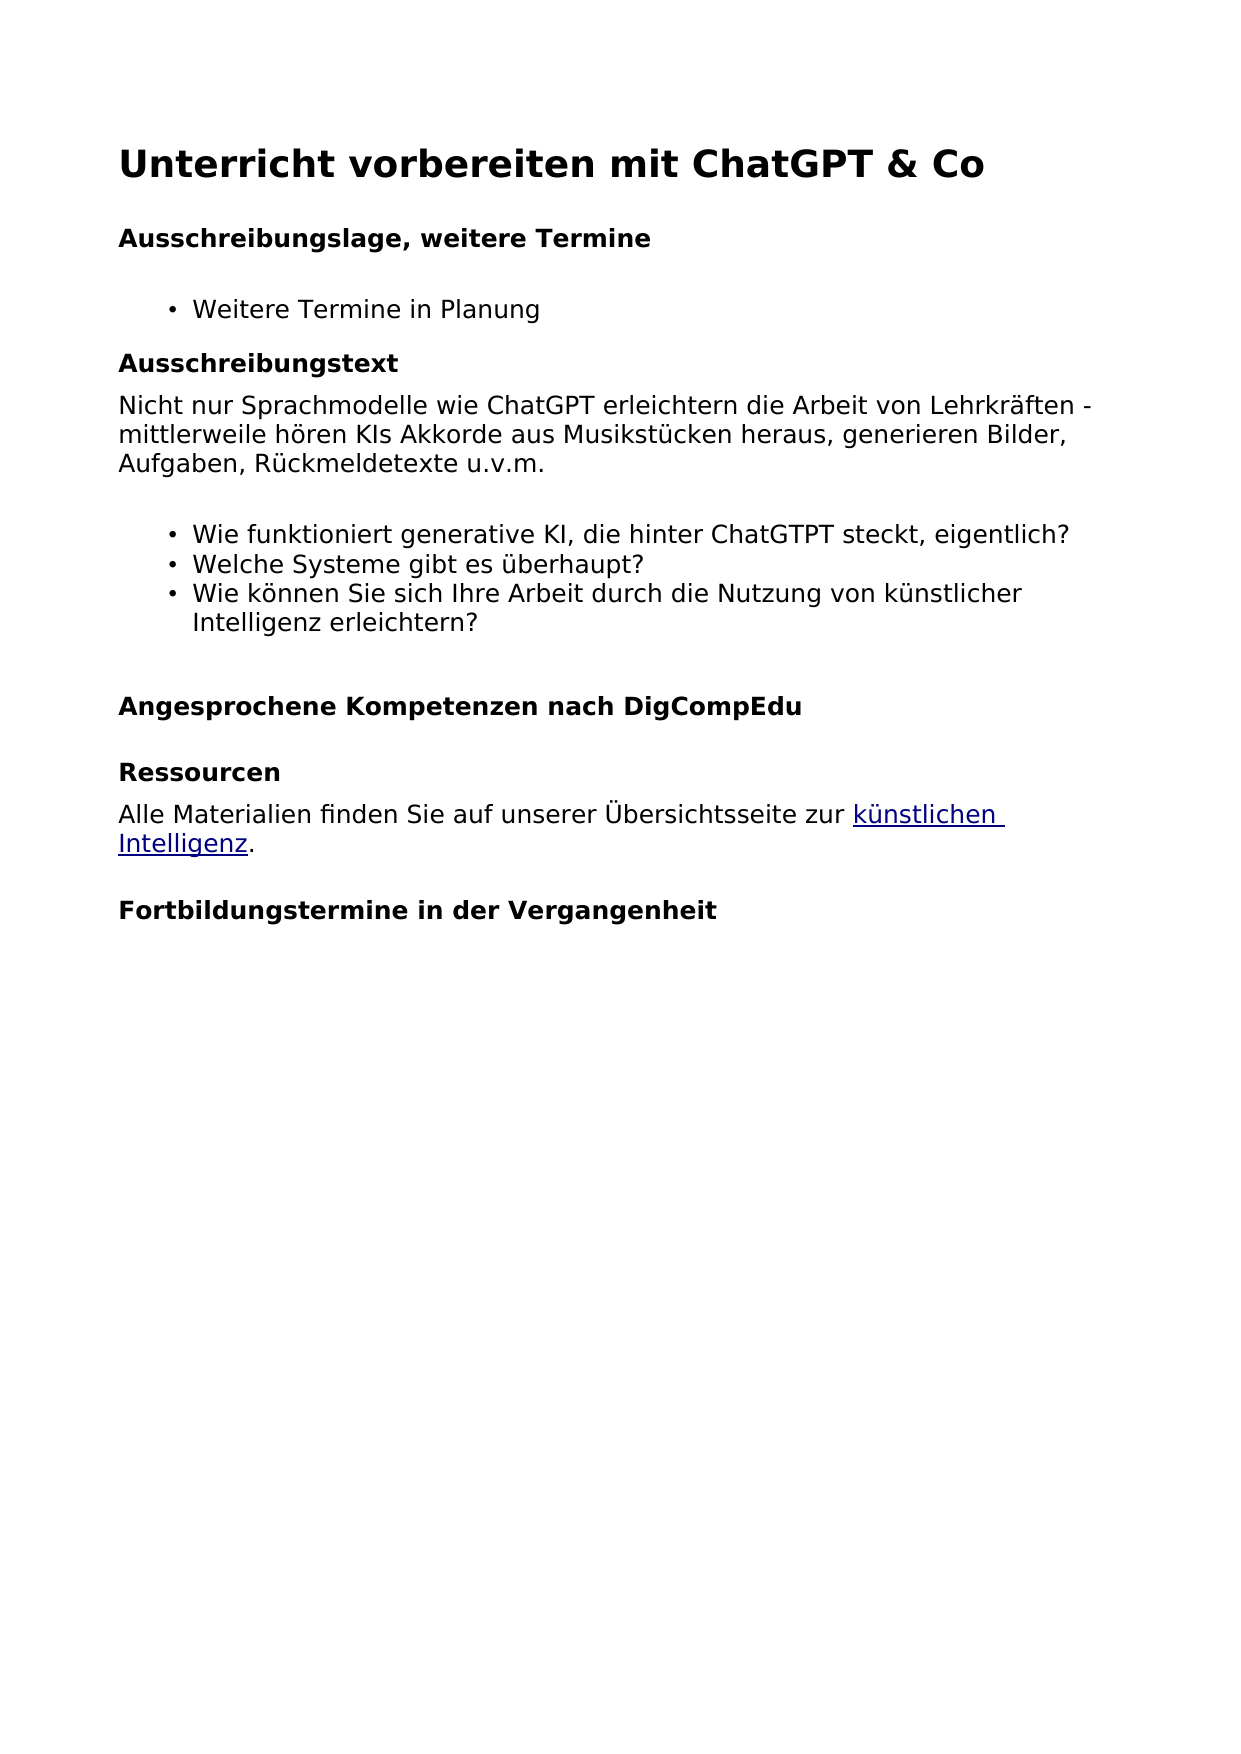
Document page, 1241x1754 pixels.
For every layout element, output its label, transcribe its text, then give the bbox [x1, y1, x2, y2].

subtitle Fortbildungstermine in der Vergangenheit [118, 896, 1122, 925]
list Welche Systeme gibt es überhaupt? [177, 550, 1122, 579]
text Alle Materialien finden Sie auf unserer Übersichtsseite zur künstlichen Intelligenz. [118, 800, 1122, 858]
subtitle Ausschreibungslage, weitere Termine [118, 224, 1122, 253]
subtitle Ressourcen [118, 758, 1122, 788]
subtitle Angesprochene Kompetenzen nach DigCompEdu [118, 692, 1122, 721]
subtitle Unterricht vorbereiten mit ChatGPT & Co [118, 143, 1122, 187]
subtitle Ausschreibungstext [118, 349, 1122, 379]
list Wie funktioniert generative KI, die hinter ChatGTPT steckt, eigentlich? [177, 521, 1122, 550]
text Nicht nur Sprachmodelle wie ChatGPT erleichtern die Arbeit von Lehrkräften - mittlerweile hören KIs Akkorde aus Musikstücken heraus, generieren Bilder, Aufgaben, Rückmeldetexte u.v.m. [118, 391, 1122, 479]
list Weitere Termine in Planung [177, 295, 1122, 324]
list Wie können Sie sich Ihre Arbeit durch die Nutzung von künstlicher Intelligenz erleichtern? [177, 579, 1122, 637]
